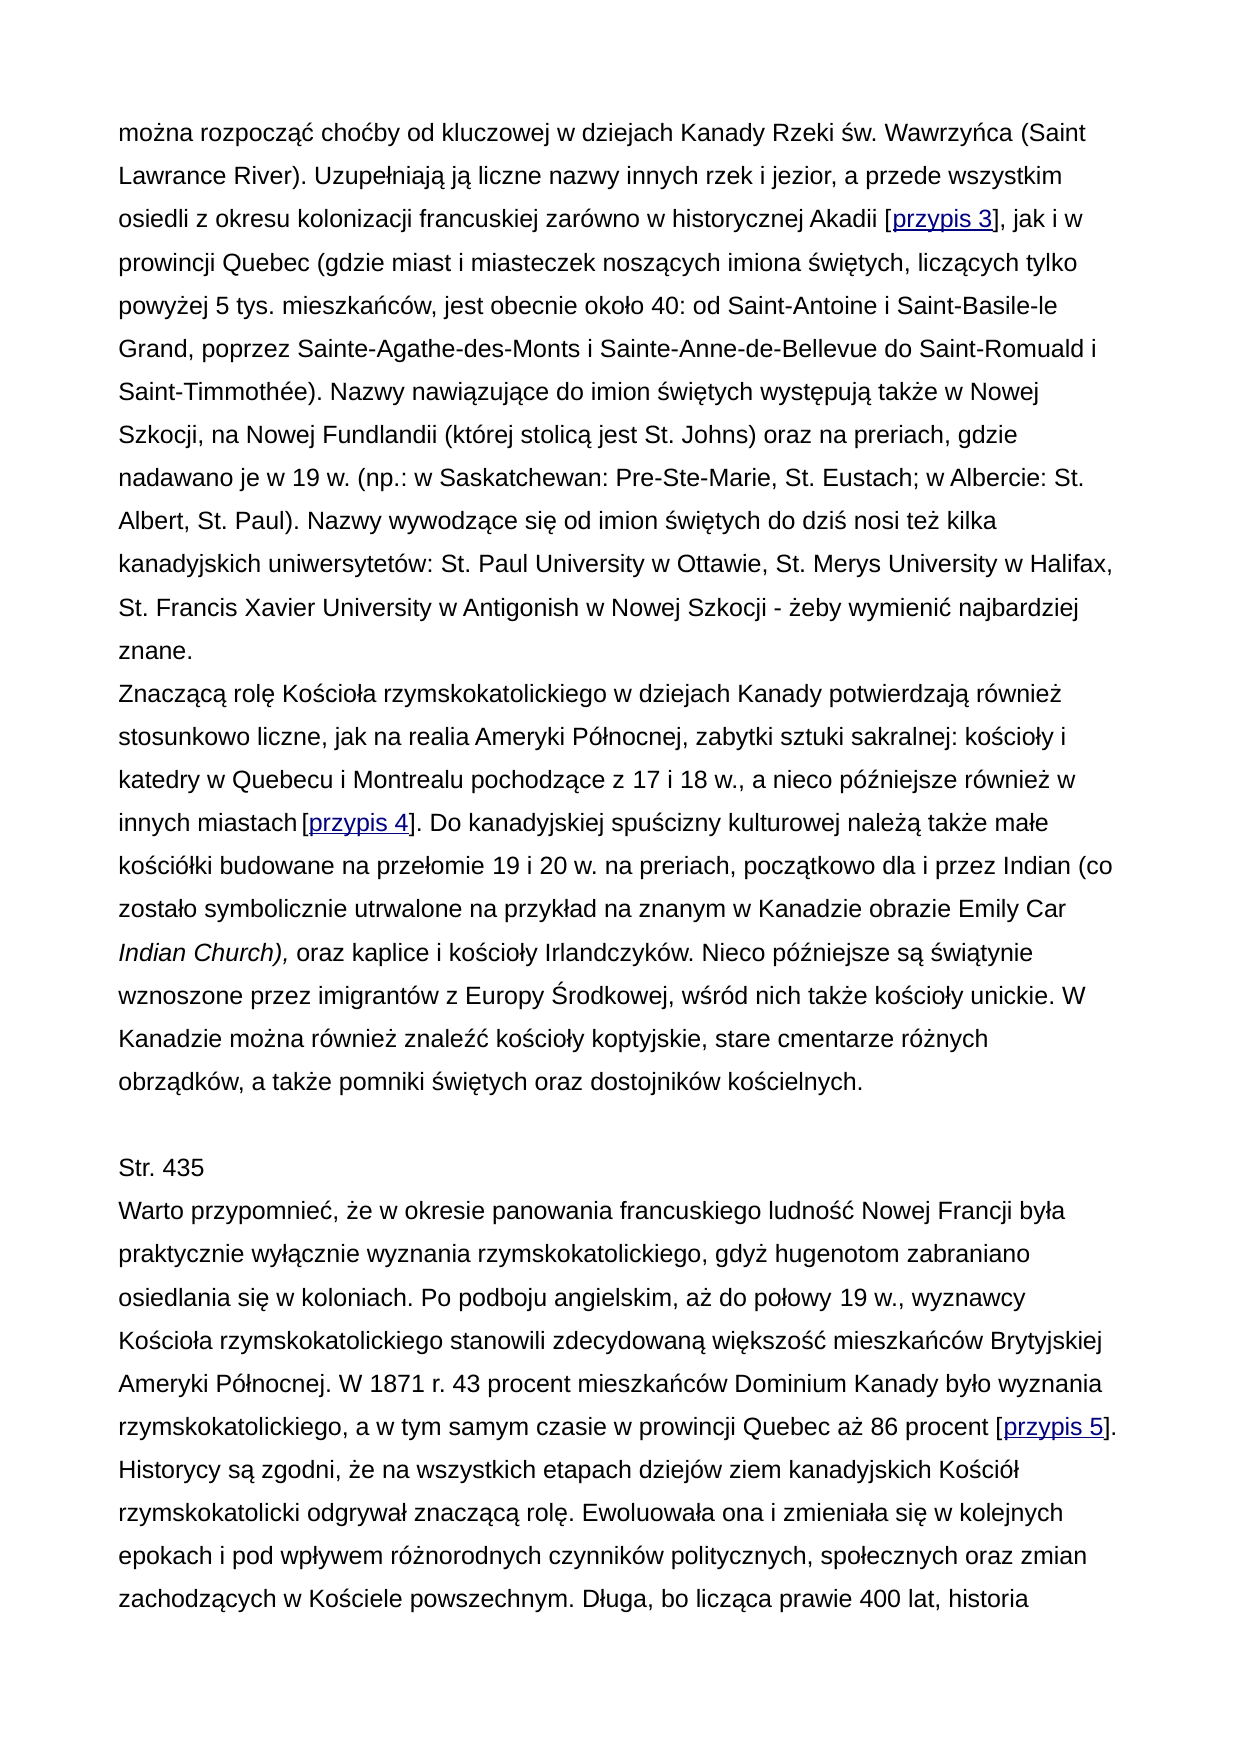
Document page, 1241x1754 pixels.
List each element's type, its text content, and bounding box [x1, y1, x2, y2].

text można rozpocząć choćby od kluczowej w dziejach Kanady Rzeki św. Wawrzyńca (Saint Lawrance River). Uzupełniają ją liczne nazwy innych rzek i jezior, a przede wszystkim osiedli z okresu kolonizacji francuskiej zarówno w historycznej Akadii [przypis 3], jak i w prowincji Quebec (gdzie miast i miasteczek noszących imiona świętych, liczących tylko powyżej 5 tys. mieszkańców, jest obecnie około 40: od Saint-Antoine i Saint-Basile-le Grand, poprzez Sainte-Agathe-des-Monts i Sainte-Anne-de-Bellevue do Saint-Romuald i Saint-Timmothée). Nazwy nawiązujące do imion świętych występują także w Nowej Szkocji, na Nowej Fundlandii (której stolicą jest St. Johns) oraz na preriach, gdzie nadawano je w 19 w. (np.: w Saskatchewan: Pre-Ste-Marie, St. Eustach; w Albercie: St. Albert, St. Paul). Nazwy wywodzące się od imion świętych do dziś nosi też kilka kanadyjskich uniwersytetów: St. Paul University w Ottawie, St. Merys University w Halifax, St. Francis Xavier University w Antigonish w Nowej Szkocji - żeby wymienić najbardziej znane. [118, 118, 1122, 664]
text Warto przypomnieć, że w okresie panowania francuskiego ludność Nowej Francji była praktycznie wyłącznie wyznania rzymskokatolickiego, gdyż hugenotom zabraniano osiedlania się w koloniach. Po podboju angielskim, aż do połowy 19 w., wyznawcy Kościoła rzymskokatolickiego stanowili zdecydowaną większość mieszkańców Brytyjskiej Ameryki Północnej. W 1871 r. 43 procent mieszkańców Dominium Kanady było wyznania rzymskokatolickiego, a w tym samym czasie w prowincji Quebec aż 86 procent [przypis 5]. Historycy są zgodni, że na wszystkich etapach dziejów ziem kanadyjskich Kościół rzymskokatolicki odgrywał znaczącą rolę. Ewoluowała ona i zmieniała się w kolejnych epokach i pod wpływem różnorodnych czynników politycznych, społecznych oraz zmian zachodzących w Kościele powszechnym. Długa, bo licząca prawie 400 lat, historia [118, 1196, 1122, 1613]
text Str. 435 [118, 1153, 1122, 1182]
text Znaczącą rolę Kościoła rzymskokatolickiego w dziejach Kanady potwierdzają również stosunkowo liczne, jak na realia Ameryki Północnej, zabytki sztuki sakralnej: kościoły i katedry w Quebecu i Montrealu pochodzące z 17 i 18 w., a nieco późniejsze również w innych miastach [przypis 4]. Do kanadyjskiej spuścizny kulturowej należą także małe kościółki budowane na przełomie 19 i 20 w. na preriach, początkowo dla i przez Indian (co zostało symbolicznie utrwalone na przykład na znanym w Kanadzie obrazie Emily Car Indian Church), oraz kaplice i kościoły Irlandczyków. Nieco późniejsze są świątynie wznoszone przez imigrantów z Europy Środkowej, wśród nich także kościoły unickie. W Kanadzie można również znaleźć kościoły koptyjskie, stare cmentarze różnych obrządków, a także pomniki świętych oraz dostojników kościelnych. [118, 679, 1122, 1096]
